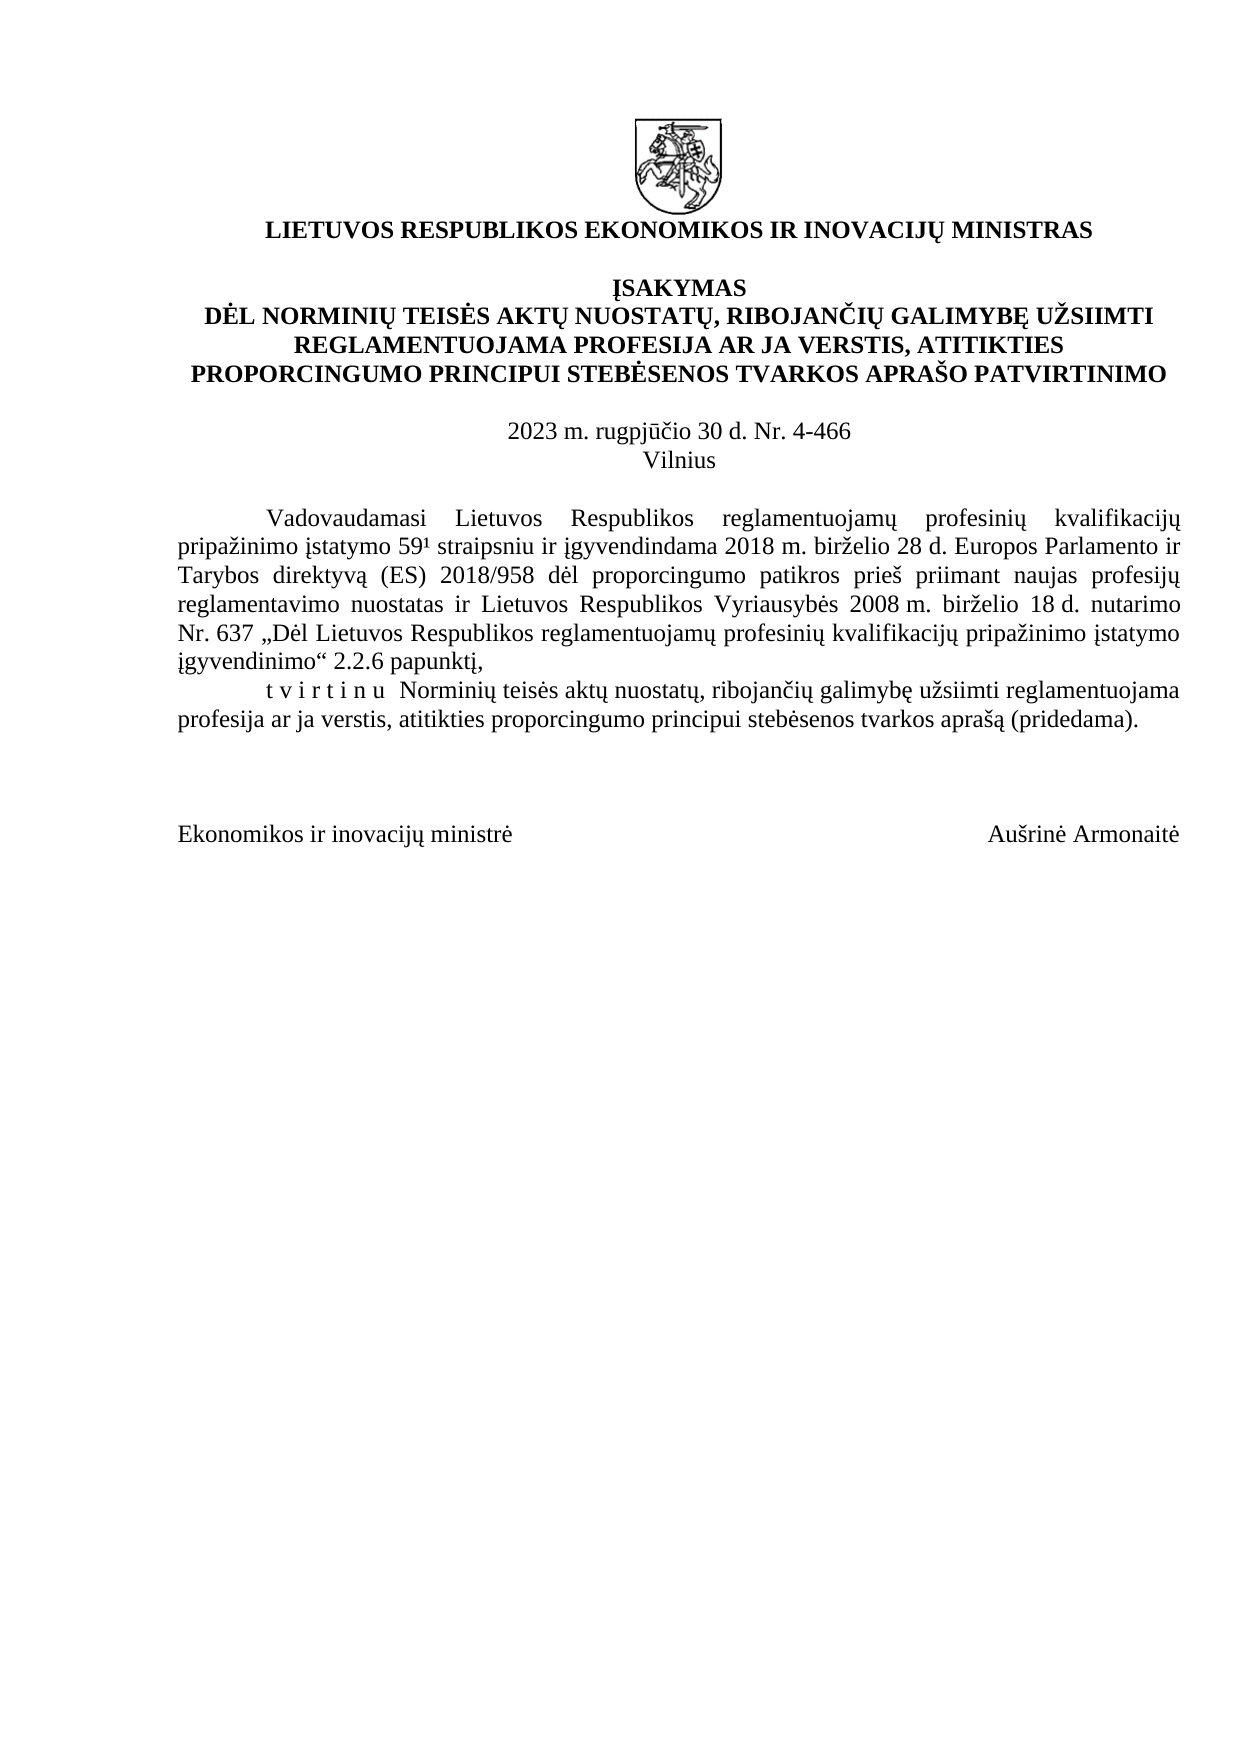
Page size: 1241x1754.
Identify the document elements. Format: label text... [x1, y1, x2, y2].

text Ekonomikos ir inovacijų ministrė Aušrinė Armonaitė [177, 819, 1181, 848]
text t v i r t i n u Norminių teisės aktų nuostatų, ribojančių galimybę užsiimti reglamentuojama profesija ar ja verstis, atitikties proporcingumo principui stebėsenos tvarkos aprašą (pridedama). [177, 675, 1181, 733]
text LIETUVOS RESPUBLIKOS EKONOMIKOS IR INOVACIJŲ MINISTRAS [177, 215, 1181, 244]
text Vilnius [177, 445, 1181, 474]
text Vadovaudamasi Lietuvos Respublikos reglamentuojamų profesinių kvalifikacijų pripažinimo įstatymo 59¹ straipsniu ir įgyvendindama 2018 m. birželio 28 d. Europos Parlamento ir Tarybos direktyvą (ES) 2018/958 dėl proporcingumo patikros prieš priimant naujas profesijų reglamentavimo nuostatas ir Lietuvos Respublikos Vyriausybės 2008 m. birželio 18 d. nutarimo Nr. 637 „Dėl Lietuvos Respublikos reglamentuojamų profesinių kvalifikacijų pripažinimo įstatymo įgyvendinimo“ 2.2.6 papunktį, [177, 503, 1181, 675]
text 2023 m. rugpjūčio 30 d. Nr. 4-466 [177, 416, 1181, 445]
text įsakymas [177, 273, 1181, 301]
text DĖL NORMINIŲ TEISĖS AKTŲ NUOSTATŲ, RIBOJANČIŲ GALIMYBĘ UŽSIIMTI REGLAMENTUOJAMA PROFESIJA AR JA VERSTIS, ATITIKTIES PROPORCINGUMO PRINCIPUI STEBĖSENOS TVARKOS APRAŠO PATVIRTINIMO [177, 301, 1181, 388]
